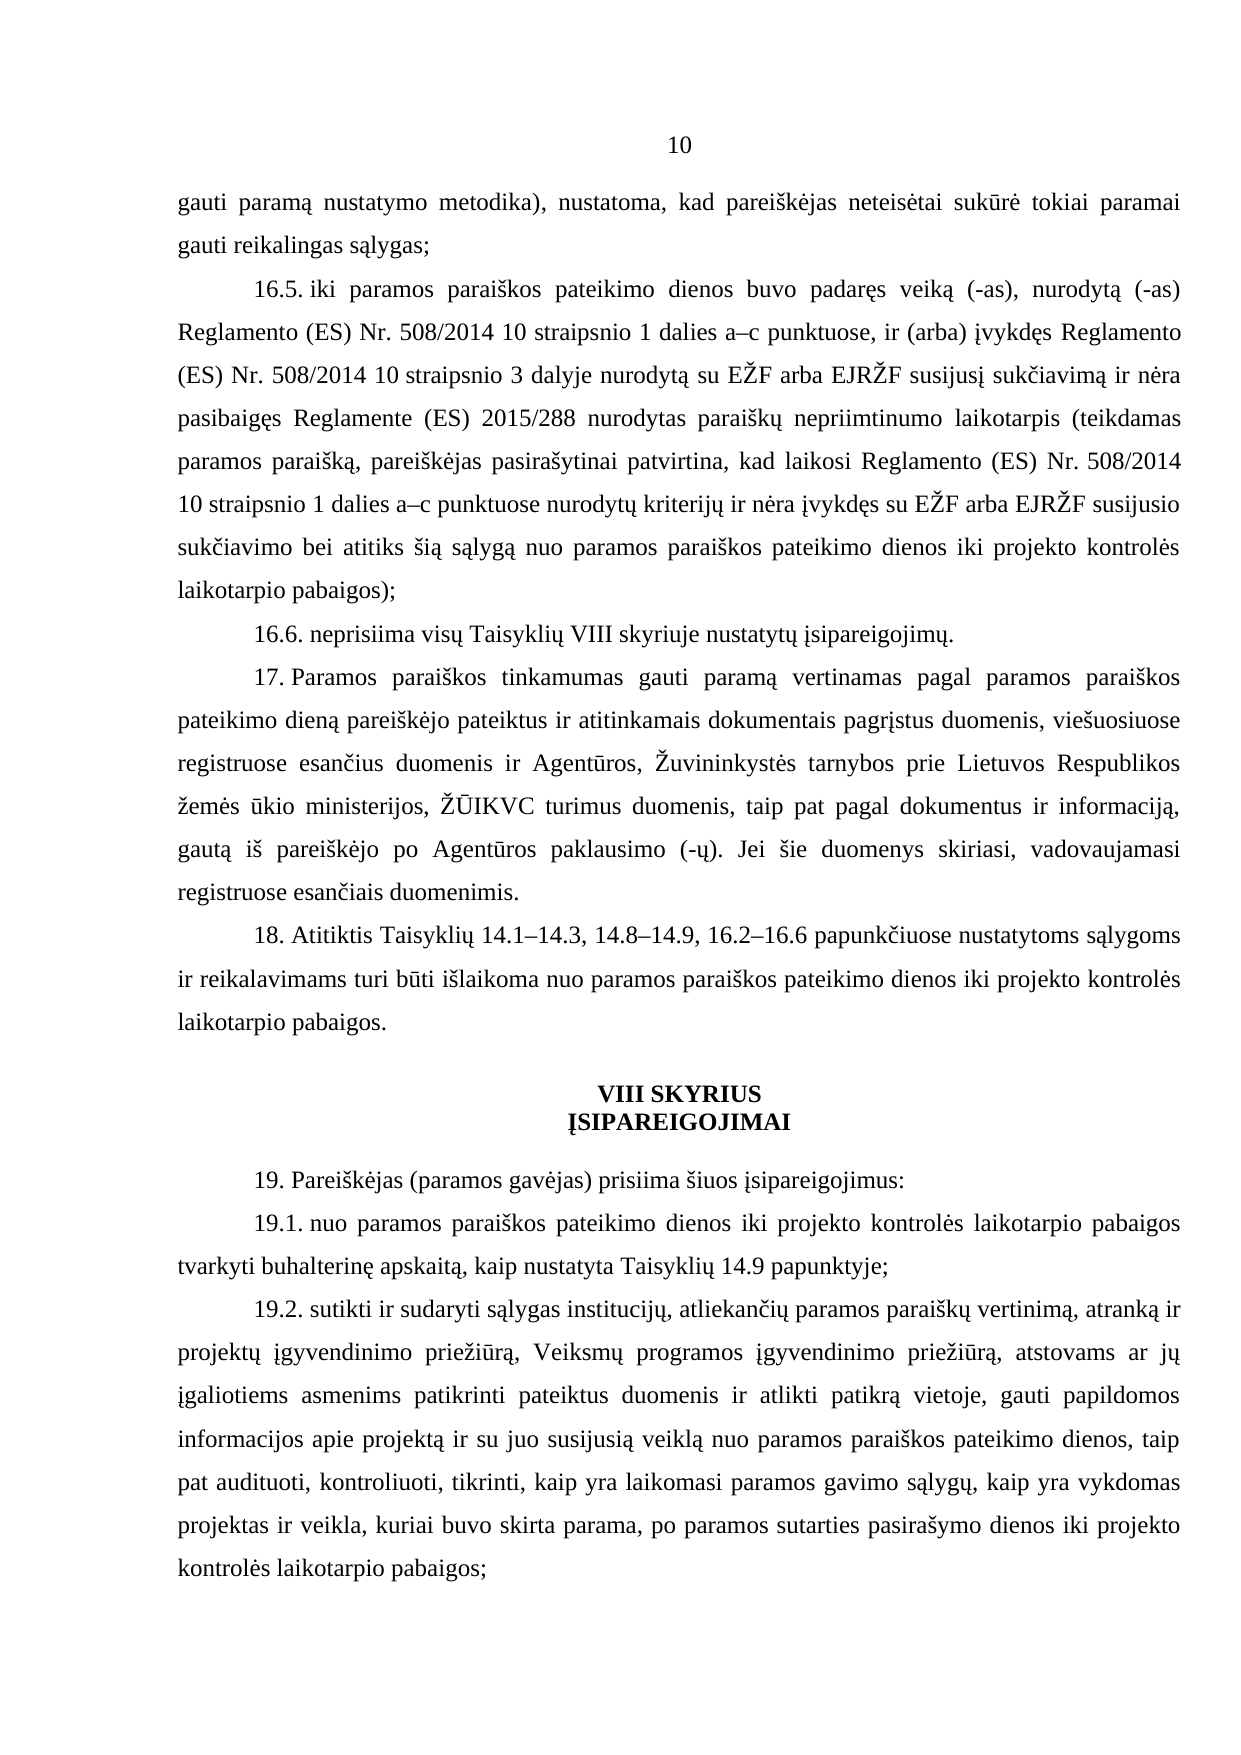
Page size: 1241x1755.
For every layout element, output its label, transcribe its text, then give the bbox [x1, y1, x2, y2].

text 19. Pareiškėjas (paramos gavėjas) prisiima šiuos įsipareigojimus: [177, 1165, 1181, 1194]
text 19.1. nuo paramos paraiškos pateikimo dienos iki projekto kontrolės laikotarpio pabaigos tvarkyti buhalterinę apskaitą, kaip nustatyta Taisyklių 14.9 papunktyje; [177, 1208, 1181, 1280]
text 16.5. iki paramos paraiškos pateikimo dienos buvo padaręs veiką (-as), nurodytą (-as) Reglamento (ES) Nr. 508/2014 10 straipsnio 1 dalies a–c punktuose, ir (arba) įvykdęs Reglamento (ES) Nr. 508/2014 10 straipsnio 3 dalyje nurodytą su EŽF arba EJRŽF susijusį sukčiavimą ir nėra pasibaigęs Reglamente (ES) 2015/288 nurodytas paraiškų nepriimtinumo laikotarpis (teikdamas paramos paraišką, pareiškėjas pasirašytinai patvirtina, kad laikosi Reglamento (ES) Nr. 508/2014 10 straipsnio 1 dalies a–c punktuose nurodytų kriterijų ir nėra įvykdęs su EŽF arba EJRŽF susijusio sukčiavimo bei atitiks šią sąlygą nuo paramos paraiškos pateikimo dienos iki projekto kontrolės laikotarpio pabaigos); [177, 274, 1181, 604]
text gauti paramą nustatymo metodika), nustatoma, kad pareiškėjas neteisėtai sukūrė tokiai paramai gauti reikalingas sąlygas; [177, 187, 1181, 259]
text 19.2. sutikti ir sudaryti sąlygas institucijų, atliekančių paramos paraiškų vertinimą, atranką ir projektų įgyvendinimo priežiūrą, Veiksmų programos įgyvendinimo priežiūrą, atstovams ar jų įgaliotiems asmenims patikrinti pateiktus duomenis ir atlikti patikrą vietoje, gauti papildomos informacijos apie projektą ir su juo susijusią veiklą nuo paramos paraiškos pateikimo dienos, taip pat audituoti, kontroliuoti, tikrinti, kaip yra laikomasi paramos gavimo sąlygų, kaip yra vykdomas projektas ir veikla, kuriai buvo skirta parama, po paramos sutarties pasirašymo dienos iki projekto kontrolės laikotarpio pabaigos; [177, 1294, 1181, 1582]
text 16.6. neprisiima visų Taisyklių VIII skyriuje nustatytų įsipareigojimų. [177, 619, 1181, 647]
text 17. Paramos paraiškos tinkamumas gauti paramą vertinamas pagal paramos paraiškos pateikimo dieną pareiškėjo pateiktus ir atitinkamais dokumentais pagrįstus duomenis, viešuosiuose registruose esančius duomenis ir Agentūros, Žuvininkystės tarnybos prie Lietuvos Respublikos žemės ūkio ministerijos, ŽŪIKVC turimus duomenis, taip pat pagal dokumentus ir informaciją, gautą iš pareiškėjo po Agentūros paklausimo (-ų). Jei šie duomenys skiriasi, vadovaujamasi registruose esančiais duomenimis. [177, 662, 1181, 906]
text ĮSIPAREIGOJIMAI [177, 1107, 1181, 1136]
text VIII SKYRIUS [177, 1079, 1181, 1107]
text 18. Atitiktis Taisyklių 14.1–14.3, 14.8–14.9, 16.2–16.6 papunkčiuose nustatytoms sąlygoms ir reikalavimams turi būti išlaikoma nuo paramos paraiškos pateikimo dienos iki projekto kontrolės laikotarpio pabaigos. [177, 921, 1181, 1036]
